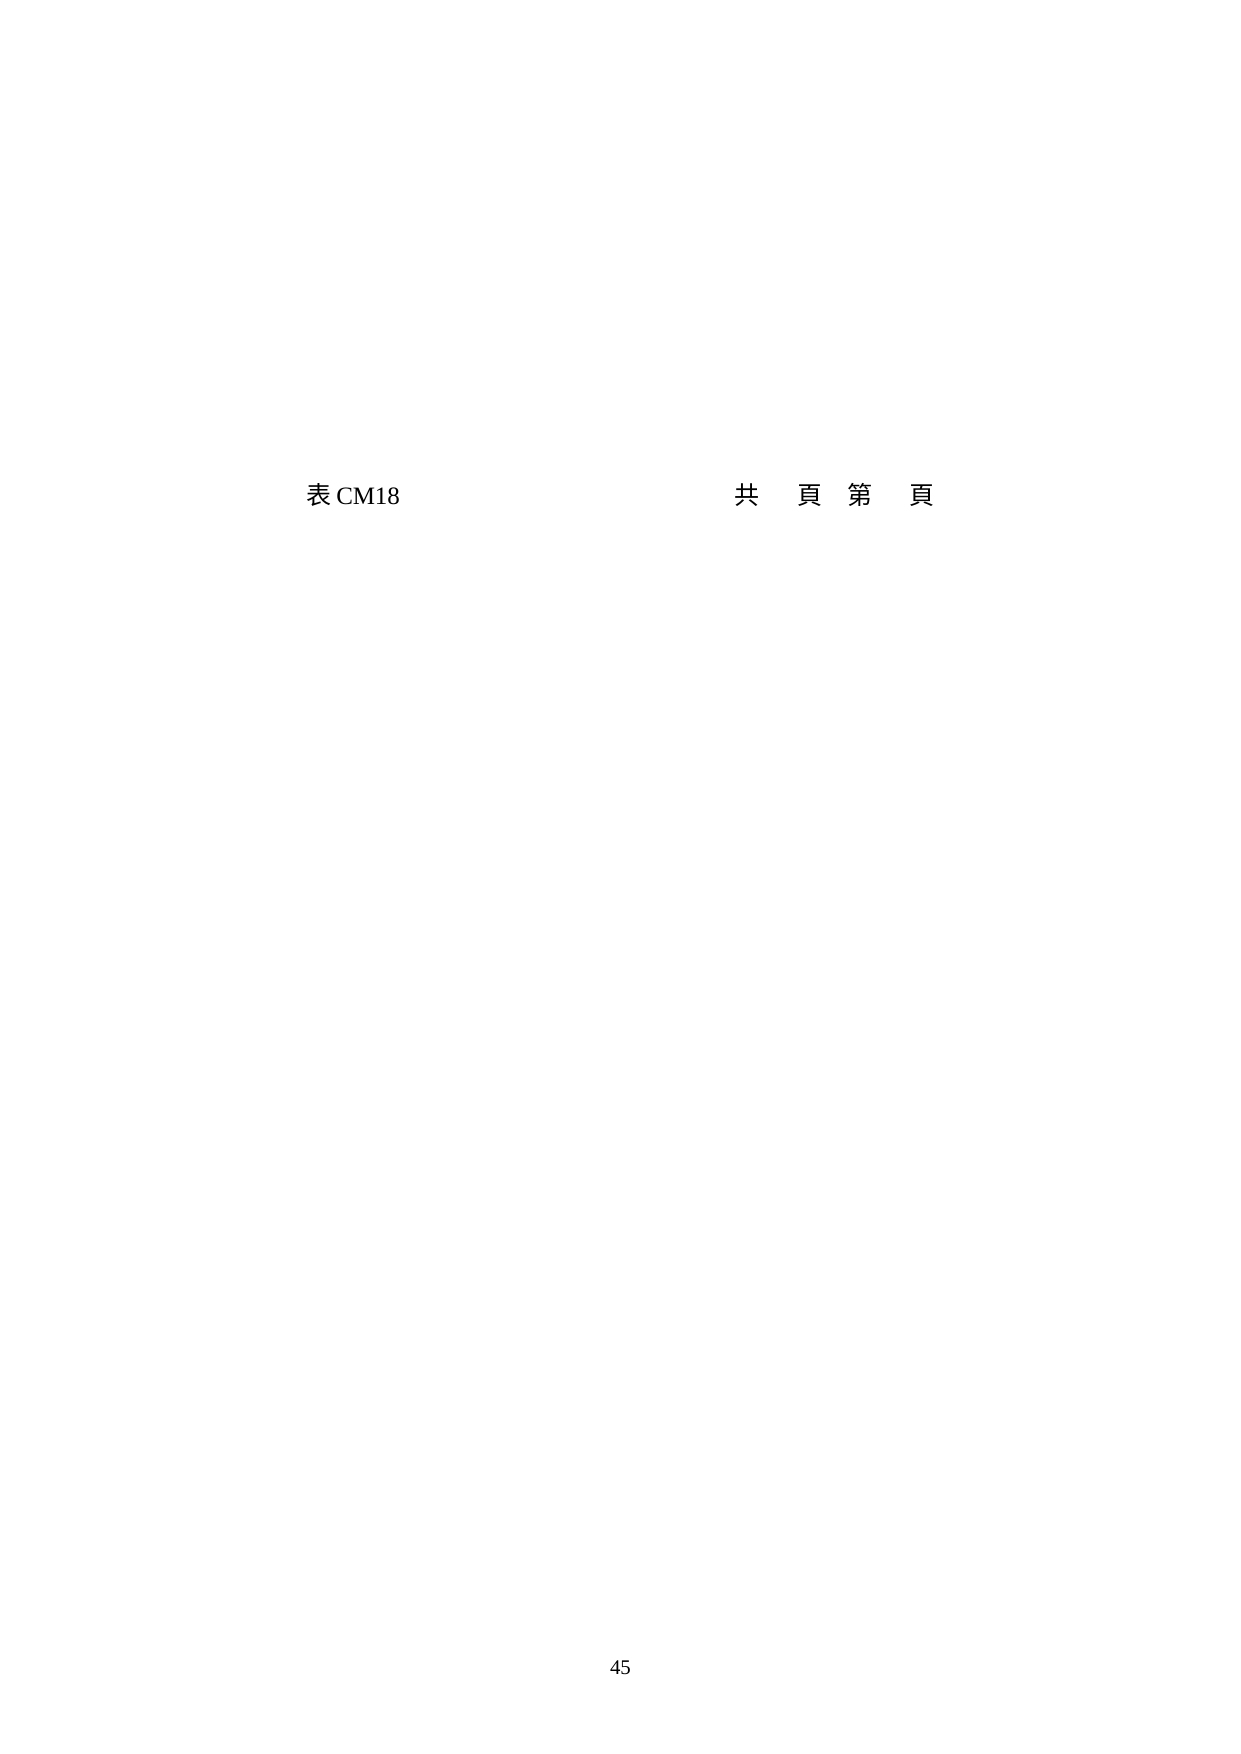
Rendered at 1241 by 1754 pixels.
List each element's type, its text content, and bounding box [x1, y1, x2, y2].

text 表CM18 共 頁 第 頁 [71, 452, 1169, 514]
